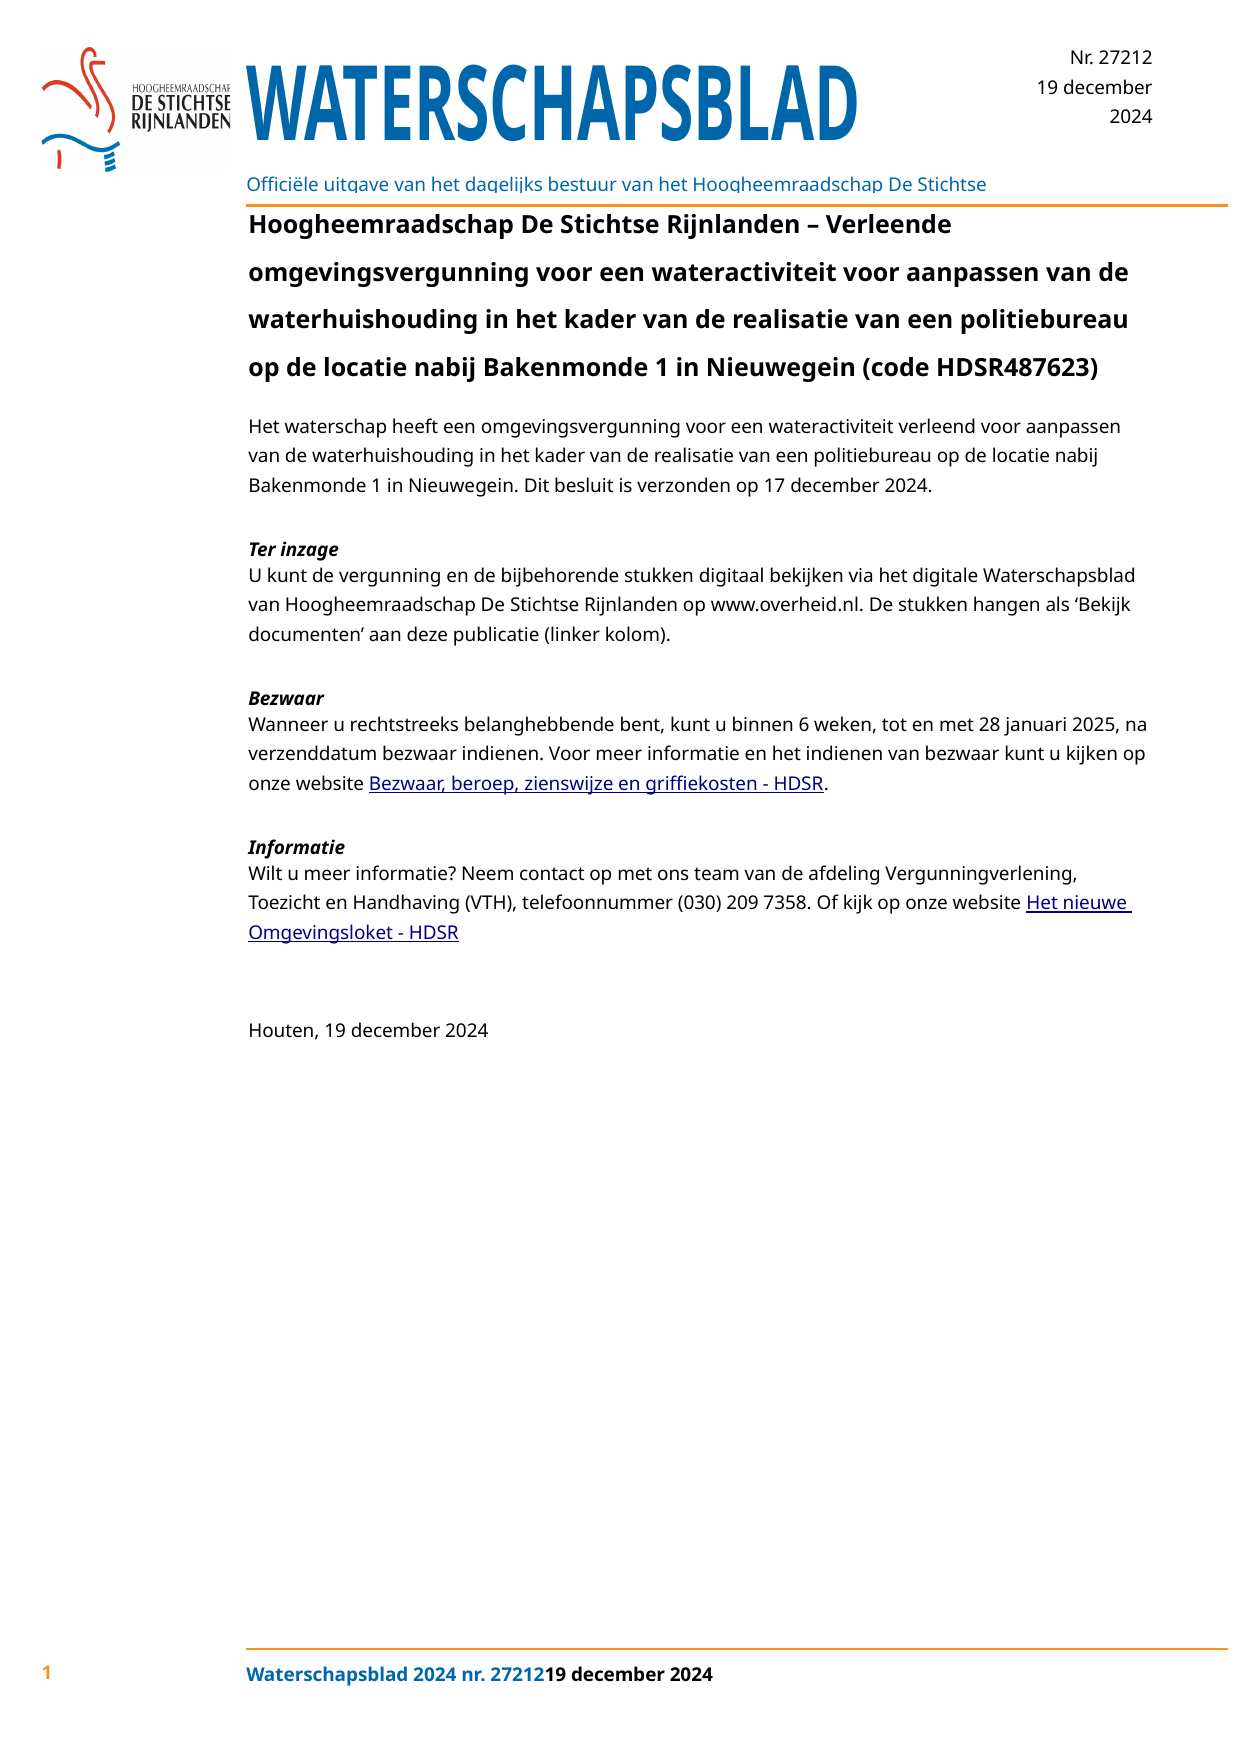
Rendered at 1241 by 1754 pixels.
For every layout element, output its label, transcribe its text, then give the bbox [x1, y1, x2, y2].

text U kunt de vergunning en de bijbehorende stukken digitaal bekijken via het digitale Waterschapsblad van Hoogheemraadschap De Stichtse Rijnlanden op www.overheid.nl. De stukken hangen als ‘Bekijk documenten’ aan deze publicatie (linker kolom). [248, 562, 1152, 647]
text Wanneer u rechtstreeks belanghebbende bent, kunt u binnen 6 weken, tot en met 28 januari 2025, na verzenddatum bezwaar indienen. Voor meer informatie en het indienen van bezwaar kunt u kijken op onze website Bezwaar, beroep, zienswijze en griffiekosten - HDSR. [248, 711, 1152, 796]
text Hoogheemraadschap De Stichtse Rijnlanden – Verleende omgevingsvergunning voor een wateractiviteit voor aanpassen van de waterhuishouding in het kader van de realisatie van een politiebureau op de locatie nabij Bakenmonde 1 in Nieuwegein (code HDSR487623) [248, 207, 1152, 384]
text Houten, 19 december 2024 [248, 1017, 1152, 1043]
text Bezwaar [248, 685, 1152, 711]
text Ter inzage [248, 536, 1152, 562]
text Wilt u meer informatie? Neem contact op met ons team van de afdeling Vergunningverlening, Toezicht en Handhaving (VTH), telefoonnummer (030) 209 7358. Of kijk op onze website Het nieuwe Omgevingsloket - HDSR [248, 860, 1152, 944]
text Informatie [248, 834, 1152, 860]
text Het waterschap heeft een omgevingsvergunning voor een wateractiviteit verleend voor aanpassen van de waterhuishouding in het kader van de realisatie van een politiebureau op de locatie nabij Bakenmonde 1 in Nieuwegein. Dit besluit is verzonden op 17 december 2024. [248, 413, 1152, 498]
picture [41, 47, 231, 172]
